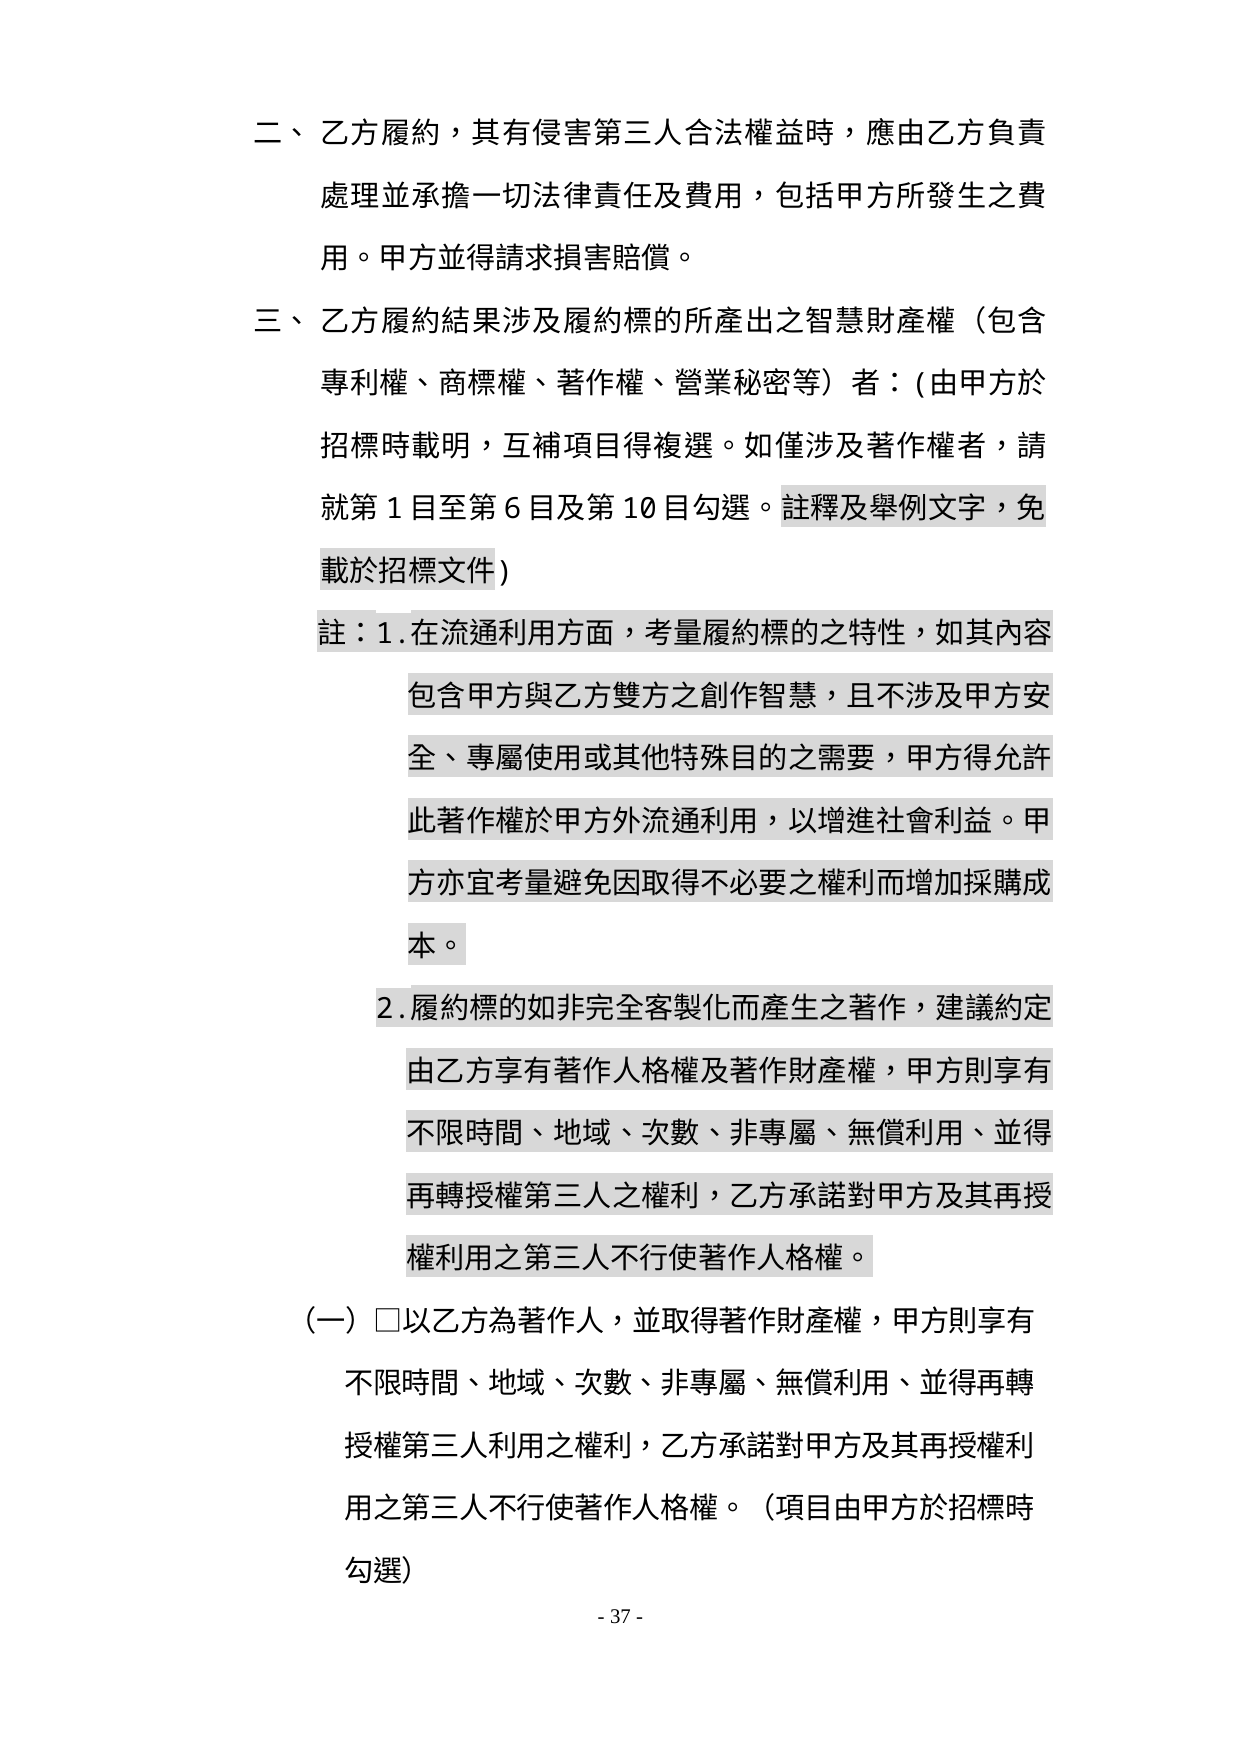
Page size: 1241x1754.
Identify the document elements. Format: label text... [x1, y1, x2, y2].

list 乙方履約，其有侵害第三人合法權益時，應由乙方負責處理並承擔一切法律責任及費用，包括甲方所發生之費用。甲方並得請求損害賠償。 [253, 89, 1047, 277]
text 2.履約標的如非完全客製化而產生之著作，建議約定由乙方享有著作人格權及著作財產權，甲方則享有不限時間、地域、次數、非專屬、無償利用、並得再轉授權第三人之權利，乙方承諾對甲方及其再授權利用之第三人不行使著作人格權。 [376, 964, 1053, 1277]
text 註：1.在流通利用方面，考量履約標的之特性，如其內容包含甲方與乙方雙方之創作智慧，且不涉及甲方安全、專屬使用或其他特殊目的之需要，甲方得允許此著作權於甲方外流通利用，以增進社會利益。甲方亦宜考量避免因取得不必要之權利而增加採購成本。 [317, 589, 1053, 964]
text （一）□以乙方為著作人，並取得著作財產權，甲方則享有不限時間、地域、次數、非專屬、無償利用、並得再轉授權第三人利用之權利，乙方承諾對甲方及其再授權利用之第三人不行使著作人格權。（項目由甲方於招標時勾選） [287, 1277, 1053, 1589]
list 乙方履約結果涉及履約標的所產出之智慧財產權（包含專利權、商標權、著作權、營業秘密等）者：(由甲方於招標時載明，互補項目得複選。如僅涉及著作權者，請就第1目至第6目及第10目勾選。註釋及舉例文字，免載於招標文件) [253, 277, 1047, 589]
